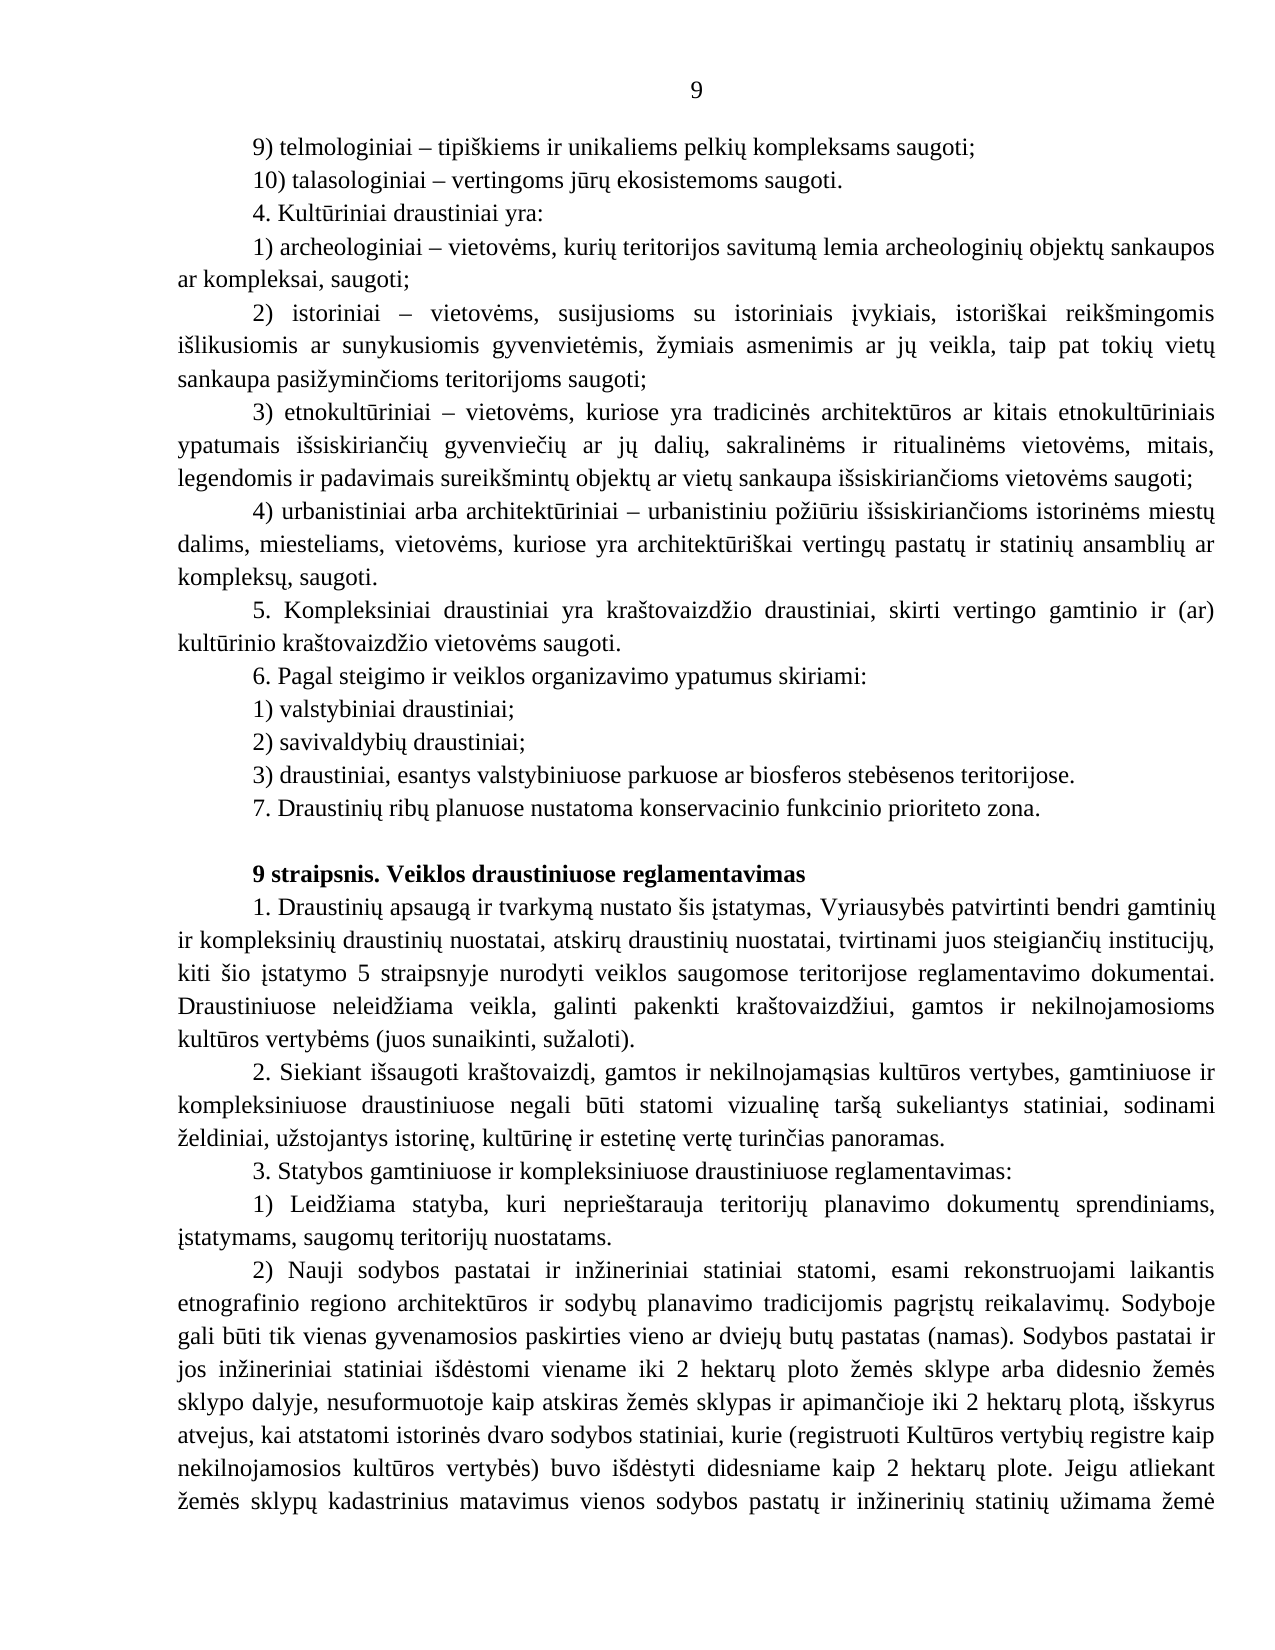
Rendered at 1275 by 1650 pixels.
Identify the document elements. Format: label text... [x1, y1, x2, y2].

text 2) savivaldybių draustiniai; [177, 727, 1216, 756]
text 5. Kompleksiniai draustiniai yra kraštovaizdžio draustiniai, skirti vertingo gamtinio ir (ar) kultūrinio kraštovaizdžio vietovėms saugoti. [177, 595, 1216, 657]
text 2) Nauji sodybos pastatai ir inžineriniai statiniai statomi, esami rekonstruojami laikantis etnografinio regiono architektūros ir sodybų planavimo tradicijomis pagrįstų reikalavimų. Sodyboje gali būti tik vienas gyvenamosios paskirties vieno ar dviejų butų pastatas (namas). Sodybos pastatai ir jos inžineriniai statiniai išdėstomi viename iki 2 hektarų ploto žemės sklype arba didesnio žemės sklypo dalyje, nesuformuotoje kaip atskiras žemės sklypas ir apimančioje iki 2 hektarų plotą, išskyrus atvejus, kai atstatomi istorinės dvaro sodybos statiniai, kurie (registruoti Kultūros vertybių registre kaip nekilnojamosios kultūros vertybės) buvo išdėstyti didesniame kaip 2 hektarų plote. Jeigu atliekant žemės sklypų kadastrinius matavimus vienos sodybos pastatų ir inžinerinių statinių užimama žemė [177, 1255, 1216, 1515]
text 4. Kultūriniai draustiniai yra: [177, 198, 1216, 227]
text 9) telmologiniai – tipiškiems ir unikaliems pelkių kompleksams saugoti; [177, 132, 1216, 161]
text 1) Leidžiama statyba, kuri neprieštarauja teritorijų planavimo dokumentų sprendiniams, įstatymams, saugomų teritorijų nuostatams. [177, 1189, 1216, 1251]
text 6. Pagal steigimo ir veiklos organizavimo ypatumus skiriami: [177, 661, 1216, 689]
text 1) valstybiniai draustiniai; [177, 694, 1216, 723]
text 2) istoriniai – vietovėms, susijusioms su istoriniais įvykiais, istoriškai reikšmingomis išlikusiomis ar sunykusiomis gyvenvietėmis, žymiais asmenimis ar jų veikla, taip pat tokių vietų sankaupa pasižyminčioms teritorijoms saugoti; [177, 298, 1216, 392]
text 2. Siekiant išsaugoti kraštovaizdį, gamtos ir nekilnojamąsias kultūros vertybes, gamtiniuose ir kompleksiniuose draustiniuose negali būti statomi vizualinę taršą sukeliantys statiniai, sodinami želdiniai, užstojantys istorinę, kultūrinę ir estetinę vertę turinčias panoramas. [177, 1057, 1216, 1152]
text 1. Draustinių apsaugą ir tvarkymą nustato šis įstatymas, Vyriausybės patvirtinti bendri gamtinių ir kompleksinių draustinių nuostatai, atskirų draustinių nuostatai, tvirtinami juos steigiančių institucijų, kiti šio įstatymo 5 straipsnyje nurodyti veiklos saugomose teritorijose reglamentavimo dokumentai. Draustiniuose neleidžiama veikla, galinti pakenkti kraštovaizdžiui, gamtos ir nekilnojamosioms kultūros vertybėms (juos sunaikinti, sužaloti). [177, 892, 1216, 1053]
text 3. Statybos gamtiniuose ir kompleksiniuose draustiniuose reglamentavimas: [177, 1156, 1216, 1185]
text 4) urbanistiniai arba architektūriniai – urbanistiniu požiūriu išsiskiriančioms istorinėms miestų dalims, miesteliams, vietovėms, kuriose yra architektūriškai vertingų pastatų ir statinių ansamblių ar kompleksų, saugoti. [177, 496, 1216, 591]
text 9 straipsnis. Veiklos draustiniuose reglamentavimas [177, 859, 1216, 888]
text 10) talasologiniai – vertingoms jūrų ekosistemoms saugoti. [177, 166, 1216, 194]
text 3) draustiniai, esantys valstybiniuose parkuose ar biosferos stebėsenos teritorijose. [177, 760, 1216, 789]
text 3) etnokultūriniai – vietovėms, kuriose yra tradicinės architektūros ar kitais etnokultūriniais ypatumais išsiskiriančių gyvenviečių ar jų dalių, sakralinėms ir ritualinėms vietovėms, mitais, legendomis ir padavimais sureikšmintų objektų ar vietų sankaupa išsiskiriančioms vietovėms saugoti; [177, 397, 1216, 491]
text 1) archeologiniai – vietovėms, kurių teritorijos savitumą lemia archeologinių objektų sankaupos ar kompleksai, saugoti; [177, 232, 1216, 293]
text 7. Draustinių ribų planuose nustatoma konservacinio funkcinio prioriteto zona. [177, 793, 1216, 822]
